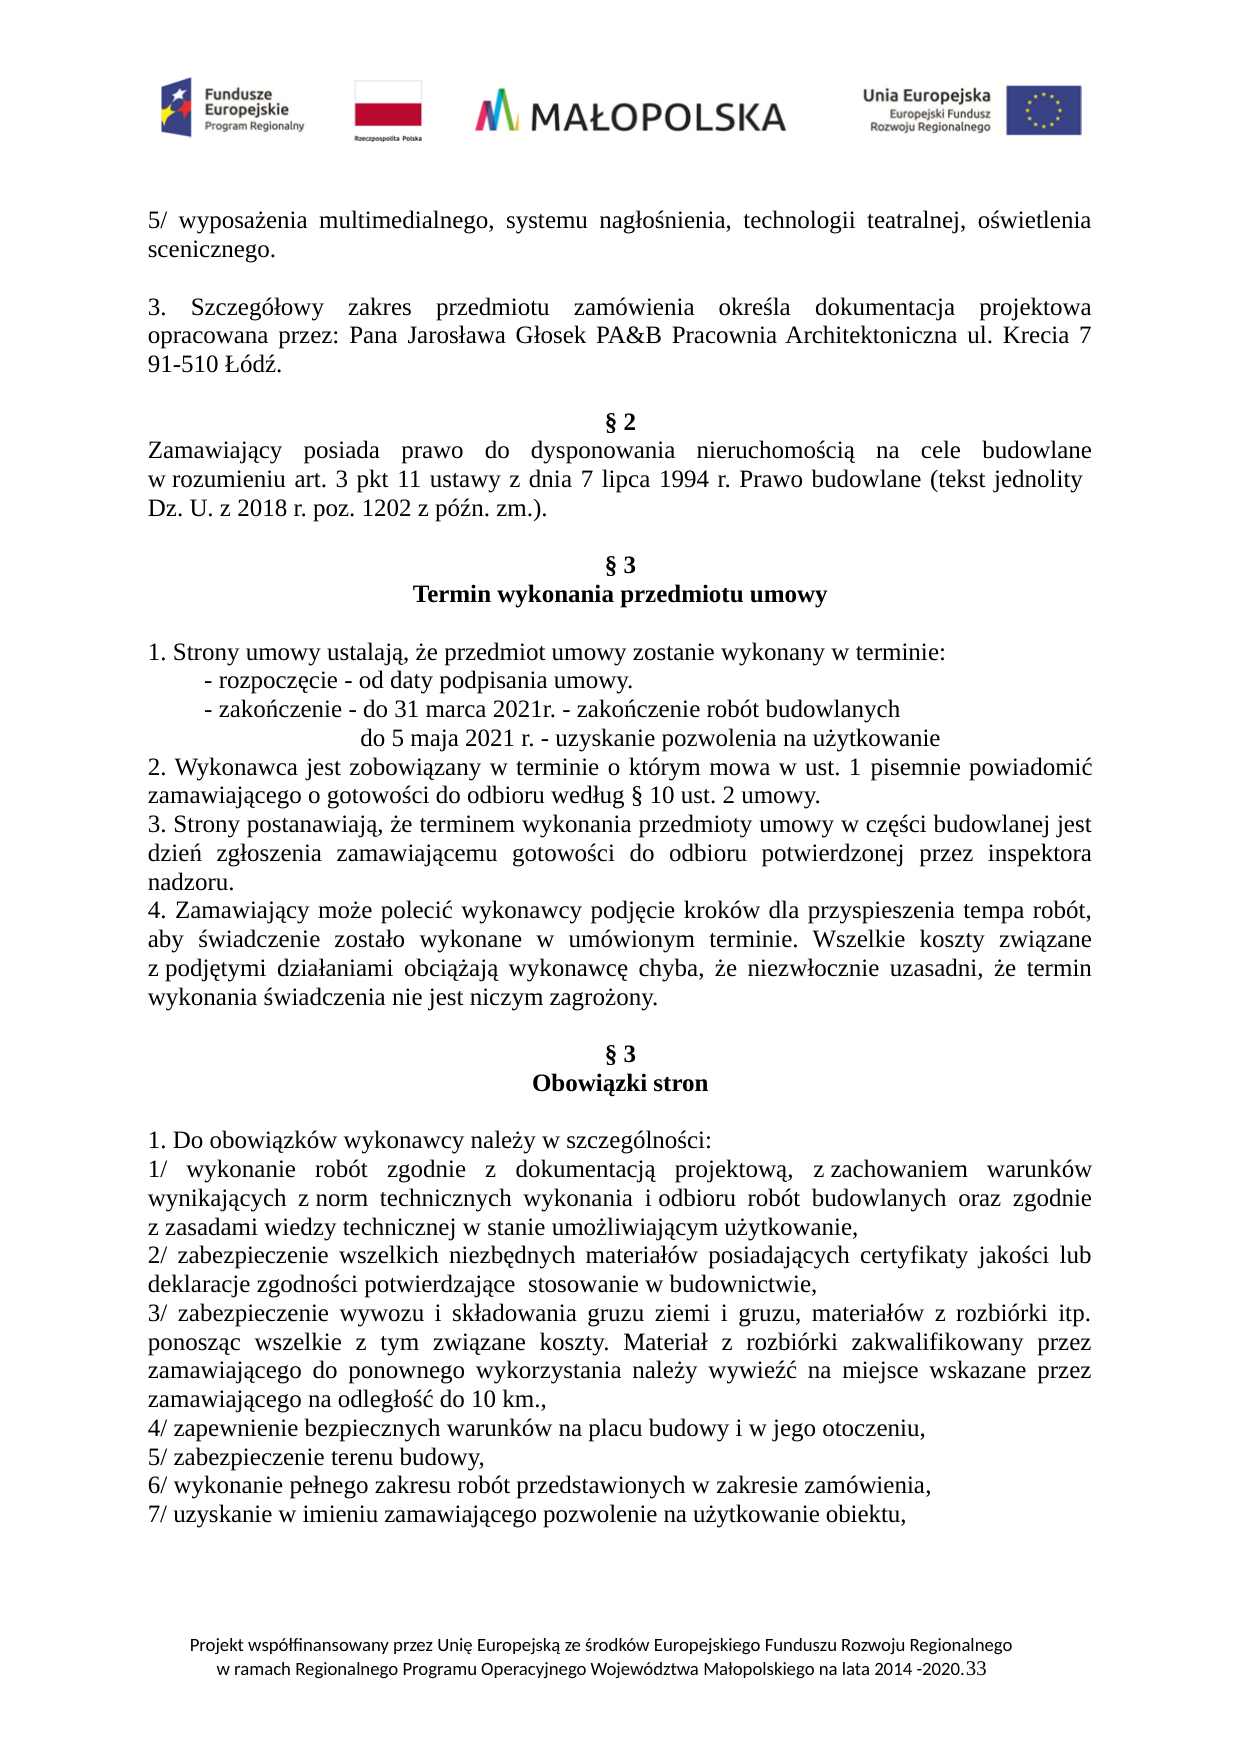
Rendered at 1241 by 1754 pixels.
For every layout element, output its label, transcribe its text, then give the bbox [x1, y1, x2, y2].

text 4/ zapewnienie bezpiecznych warunków na placu budowy i w jego otoczeniu, [148, 1413, 1093, 1442]
text 5/ wyposażenia multimedialnego, systemu nagłośnienia, technologii teatralnej, oświetlenia scenicznego. [148, 206, 1093, 263]
text - zakończenie - do 31 marca 2021r. - zakończenie robót budowlanych [204, 694, 1093, 723]
text Termin wykonania przedmiotu umowy [148, 579, 1093, 608]
text Zamawiający posiada prawo do dysponowania nieruchomością na cele budowlane w rozumieniu art. 3 pkt 11 ustawy z dnia 7 lipca 1994 r. Prawo budowlane (tekst jednolity Dz. U. z 2018 r. poz. 1202 z późn. zm.). [148, 436, 1093, 522]
text 3. Szczegółowy zakres przedmiotu zamówienia określa dokumentacja projektowa opracowana przez: Pana Jarosława Głosek PA&B Pracownia Architektoniczna ul. Krecia 7 91-510 Łódź. [148, 292, 1093, 378]
text 2. Wykonawca jest zobowiązany w terminie o którym mowa w ust. 1 pisemnie powiadomić zamawiającego o gotowości do odbioru według § 10 ust. 2 umowy. [148, 752, 1093, 809]
text 1. Do obowiązków wykonawcy należy w szczególności: [148, 1126, 1093, 1154]
text 5/ zabezpieczenie terenu budowy, [148, 1442, 1093, 1471]
text 3. Strony postanawiają, że terminem wykonania przedmioty umowy w części budowlanej jest dzień zgłoszenia zamawiającemu gotowości do odbioru potwierdzonej przez inspektora nadzoru. [148, 809, 1093, 896]
text - rozpoczęcie - od daty podpisania umowy. [204, 666, 1093, 694]
text 1/ wykonanie robót zgodnie z dokumentacją projektową, z zachowaniem warunków wynikających z norm technicznych wykonania i odbioru robót budowlanych oraz zgodnie z zasadami wiedzy technicznej w stanie umożliwiającym użytkowanie, [148, 1154, 1093, 1241]
picture [144, 71, 1096, 145]
text Obowiązki stron [148, 1068, 1093, 1097]
text 6/ wykonanie pełnego zakresu robót przedstawionych w zakresie zamówienia, [148, 1471, 1093, 1499]
text 1. Strony umowy ustalają, że przedmiot umowy zostanie wykonany w terminie: [148, 637, 1093, 666]
text 7/ uzyskanie w imieniu zamawiającego pozwolenie na użytkowanie obiektu, [148, 1499, 1093, 1528]
text do 5 maja 2021 r. - uzyskanie pozwolenia na użytkowanie [204, 723, 1093, 752]
text § 2 [148, 407, 1093, 436]
text § 3 [148, 551, 1093, 579]
text 3/ zabezpieczenie wywozu i składowania gruzu ziemi i gruzu, materiałów z rozbiórki itp. ponosząc wszelkie z tym związane koszty. Materiał z rozbiórki zakwalifikowany przez zamawiającego do ponownego wykorzystania należy wywieźć na miejsce wskazane przez zamawiającego na odległość do 10 km., [148, 1298, 1093, 1413]
text 4. Zamawiający może polecić wykonawcy podjęcie kroków dla przyspieszenia tempa robót, aby świadczenie zostało wykonane w umówionym terminie. Wszelkie koszty związane z podjętymi działaniami obciążają wykonawcę chyba, że niezwłocznie uzasadni, że termin wykonania świadczenia nie jest niczym zagrożony. [148, 896, 1093, 1011]
text 2/ zabezpieczenie wszelkich niezbędnych materiałów posiadających certyfikaty jakości lub deklaracje zgodności potwierdzające stosowanie w budownictwie, [148, 1241, 1093, 1298]
text § 3 [148, 1039, 1093, 1068]
